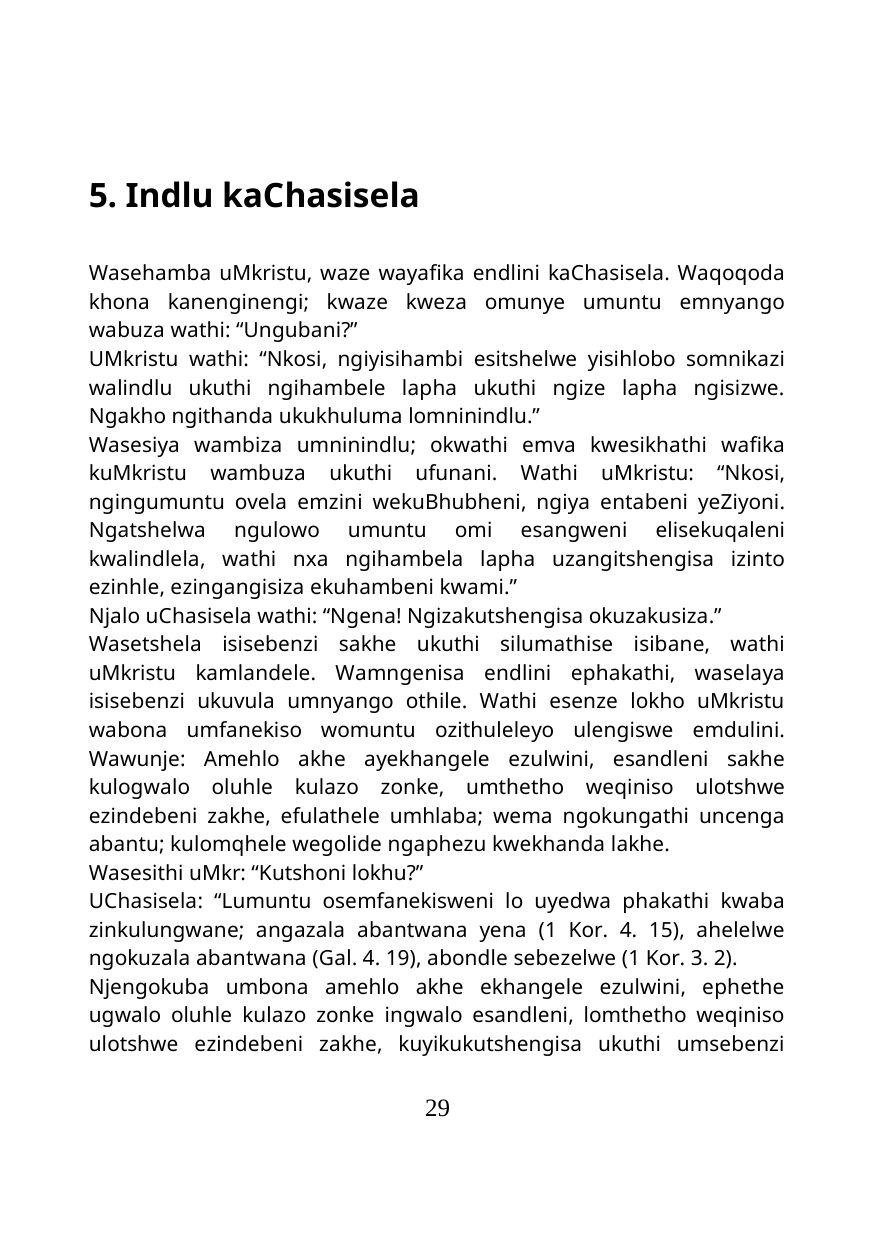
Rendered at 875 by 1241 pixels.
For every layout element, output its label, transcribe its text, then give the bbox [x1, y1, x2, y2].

text Njengokuba umbona amehlo akhe ekhangele ezulwini, ephethe ugwalo oluhle kulazo zonke ingwalo esandleni, lomthetho weqiniso ulotshwe ezindebeni zakhe, kuyikukutshengisa ukuthi umsebenzi [88, 972, 786, 1057]
text UMkristu wathi: “Nkosi, ngiyisihambi esitshelwe yisihlobo somnikazi walindlu ukuthi ngihambele lapha ukuthi ngize lapha ngisizwe. Ngakho ngithanda ukukhuluma lomninindlu.” [88, 344, 786, 429]
subtitle 5. Indlu kaChasisela [88, 171, 786, 217]
text Wasesithi uMkr: “Kutshoni lokhu?” [88, 858, 786, 886]
text Njalo uChasisela wathi: “Ngena! Ngizakutshengisa okuzakusiza.” [88, 601, 786, 629]
text Wasehamba uMkristu, waze wayafika endlini kaChasisela. Waqoqoda khona kanenginengi; kwaze kweza omunye umuntu emnyango wabuza wathi: “Ungubani?” [88, 258, 786, 344]
text UChasisela: “Lumuntu osemfanekisweni lo uyedwa phakathi kwaba zinkulungwane; angazala abantwana yena (1 Kor. 4. 15), ahelelwe ngokuzala abantwana (Gal. 4. 19), abondle sebezelwe (1 Kor. 3. 2). [88, 886, 786, 972]
text Wasesiya wambiza umninindlu; okwathi emva kwesikhathi wafika kuMkristu wambuza ukuthi ufunani. Wathi uMkristu: “Nkosi, ngingumuntu ovela emzini wekuBhubheni, ngiya entabeni yeZiyoni. Ngatshelwa ngulowo umuntu omi esangweni elisekuqaleni kwalindlela, wathi nxa ngihambela lapha uzangitshengisa izinto ezinhle, ezingangisiza ekuhambeni kwami.” [88, 429, 786, 601]
text Wasetshela isisebenzi sakhe ukuthi silumathise isibane, wathi uMkristu kamlandele. Wamngenisa endlini ephakathi, waselaya isisebenzi ukuvula umnyango othile. Wathi esenze lokho uMkristu wabona umfanekiso womuntu ozithuleleyo ulengiswe emdulini. Wawunje: Amehlo akhe ayekhangele ezulwini, esandleni sakhe kulogwalo oluhle kulazo zonke, umthetho weqiniso ulotshwe ezindebeni zakhe, efulathele umhlaba; wema ngokungathi uncenga abantu; kulomqhele wegolide ngaphezu kwekhanda lakhe. [88, 629, 786, 858]
